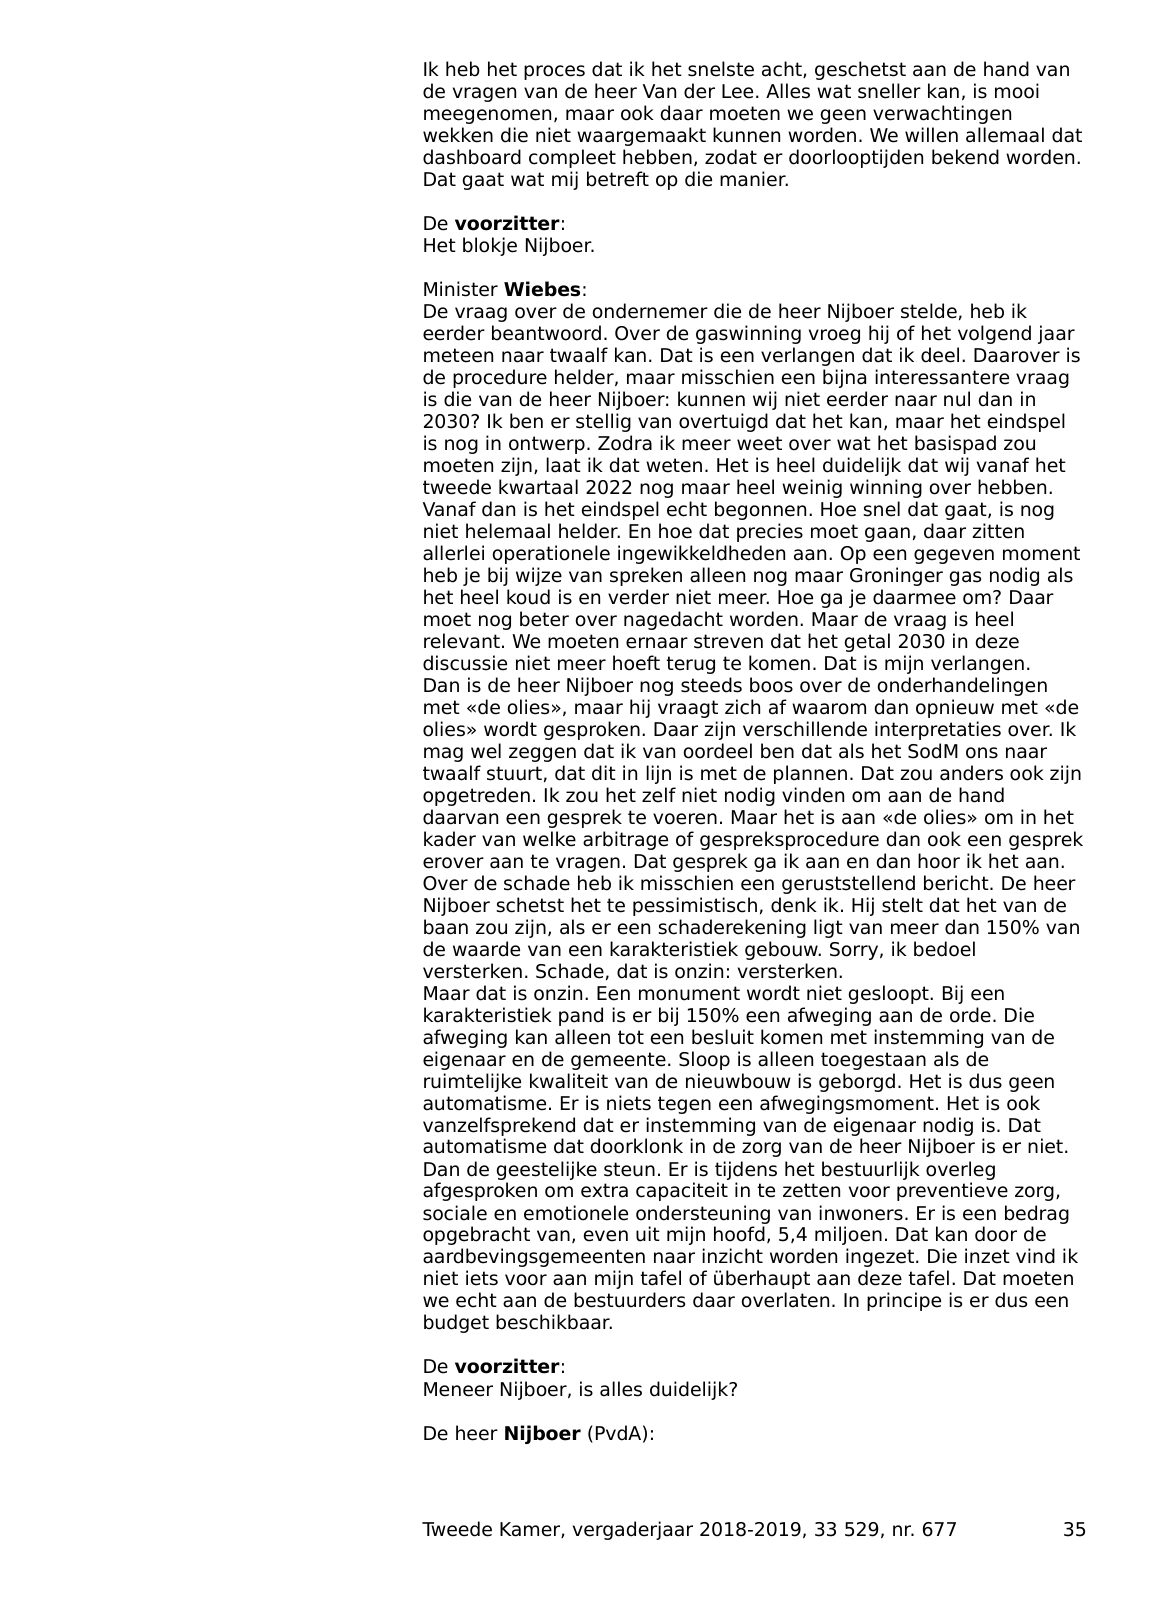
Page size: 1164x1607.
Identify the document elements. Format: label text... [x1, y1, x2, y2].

text De voorzitter: [422, 213, 1087, 235]
text Minister Wiebes: [422, 279, 1087, 301]
text Dan is de heer Nijboer nog steeds boos over de onderhandelingen met «de olies», maar hij vraagt zich af waarom dan opnieuw met «de olies» wordt gesproken. Daar zijn verschillende interpretaties over. Ik mag wel zeggen dat ik van oordeel ben dat als het SodM ons naar twaalf stuurt, dat dit in lijn is met de plannen. Dat zou anders ook zijn opgetreden. Ik zou het zelf niet nodig vinden om aan de hand daarvan een gesprek te voeren. Maar het is aan «de olies» om in het kader van welke arbitrage of gespreksprocedure dan ook een gesprek erover aan te vragen. Dat gesprek ga ik aan en dan hoor ik het aan. [422, 675, 1087, 873]
text Het blokje Nijboer. [422, 235, 1087, 257]
text De voorzitter: [422, 1356, 1087, 1378]
text De heer Nijboer (PvdA): [422, 1423, 1087, 1444]
text Over de schade heb ik misschien een geruststellend bericht. De heer Nijboer schetst het te pessimistisch, denk ik. Hij stelt dat het van de baan zou zijn, als er een schaderekening ligt van meer dan 150% van de waarde van een karakteristiek gebouw. Sorry, ik bedoel versterken. Schade, dat is onzin: versterken. [422, 873, 1087, 983]
text Maar dat is onzin. Een monument wordt niet gesloopt. Bij een karakteristiek pand is er bij 150% een afweging aan de orde. Die afweging kan alleen tot een besluit komen met instemming van de eigenaar en de gemeente. Sloop is alleen toegestaan als de ruimtelijke kwaliteit van de nieuwbouw is geborgd. Het is dus geen automatisme. Er is niets tegen een afwegingsmoment. Het is ook vanzelfsprekend dat er instemming van de eigenaar nodig is. Dat automatisme dat doorklonk in de zorg van de heer Nijboer is er niet. [422, 983, 1087, 1158]
text Meneer Nijboer, is alles duidelijk? [422, 1378, 1087, 1400]
text De vraag over de ondernemer die de heer Nijboer stelde, heb ik eerder beantwoord. Over de gaswinning vroeg hij of het volgend jaar meteen naar twaalf kan. Dat is een verlangen dat ik deel. Daarover is de procedure helder, maar misschien een bijna interessantere vraag is die van de heer Nijboer: kunnen wij niet eerder naar nul dan in 2030? Ik ben er stellig van overtuigd dat het kan, maar het eindspel is nog in ontwerp. Zodra ik meer weet over wat het basispad zou moeten zijn, laat ik dat weten. Het is heel duidelijk dat wij vanaf het tweede kwartaal 2022 nog maar heel weinig winning over hebben. Vanaf dan is het eindspel echt begonnen. Hoe snel dat gaat, is nog niet helemaal helder. En hoe dat precies moet gaan, daar zitten allerlei operationele ingewikkeldheden aan. Op een gegeven moment heb je bij wijze van spreken alleen nog maar Groninger gas nodig als het heel koud is en verder niet meer. Hoe ga je daarmee om? Daar moet nog beter over nagedacht worden. Maar de vraag is heel relevant. We moeten ernaar streven dat het getal 2030 in deze discussie niet meer hoeft terug te komen. Dat is mijn verlangen. [422, 301, 1087, 675]
text Ik heb het proces dat ik het snelste acht, geschetst aan de hand van de vragen van de heer Van der Lee. Alles wat sneller kan, is mooi meegenomen, maar ook daar moeten we geen verwachtingen wekken die niet waargemaakt kunnen worden. We willen allemaal dat dashboard compleet hebben, zodat er doorlooptijden bekend worden. Dat gaat wat mij betreft op die manier. [422, 59, 1087, 191]
text Dan de geestelijke steun. Er is tijdens het bestuurlijk overleg afgesproken om extra capaciteit in te zetten voor preventieve zorg, sociale en emotionele ondersteuning van inwoners. Er is een bedrag opgebracht van, even uit mijn hoofd, 5,4 miljoen. Dat kan door de aardbevingsgemeenten naar inzicht worden ingezet. Die inzet vind ik niet iets voor aan mijn tafel of überhaupt aan deze tafel. Dat moeten we echt aan de bestuurders daar overlaten. In principe is er dus een budget beschikbaar. [422, 1158, 1087, 1334]
